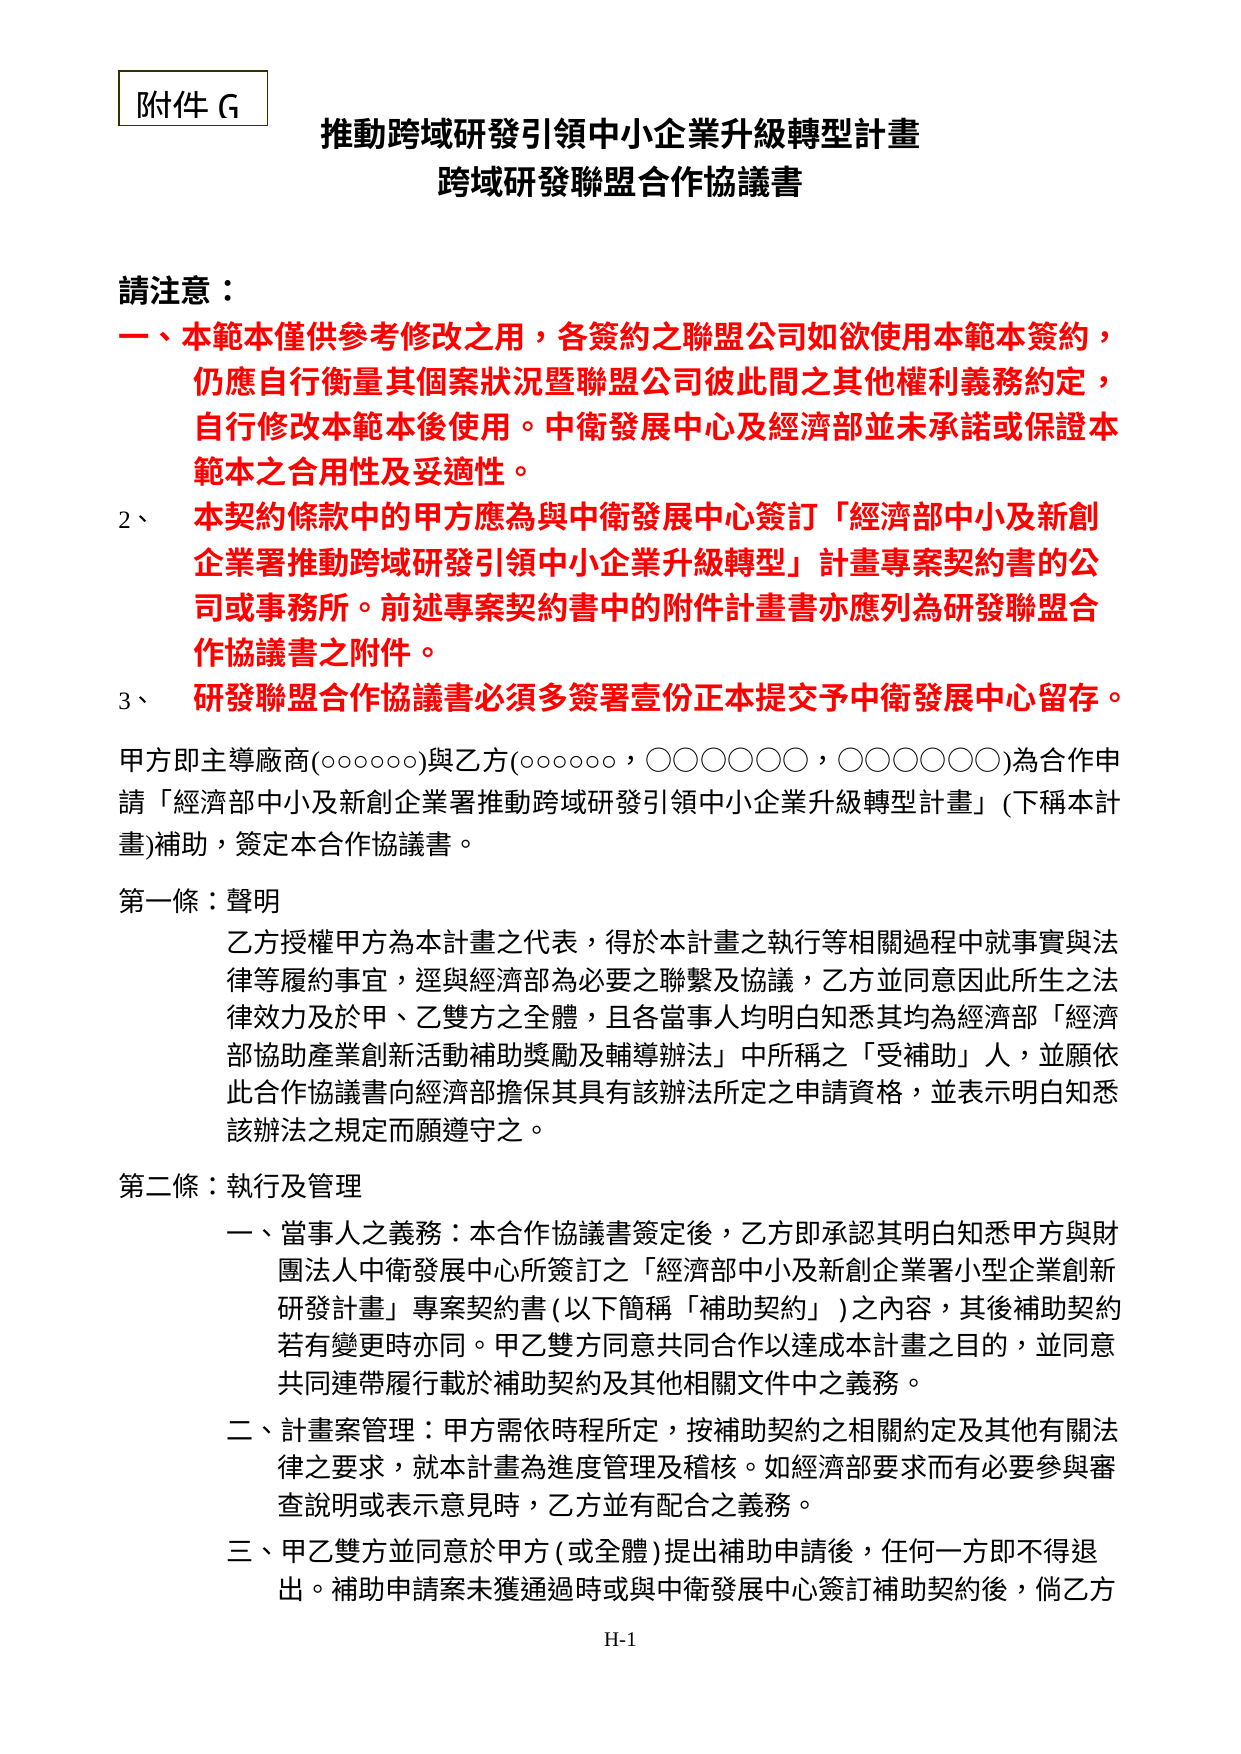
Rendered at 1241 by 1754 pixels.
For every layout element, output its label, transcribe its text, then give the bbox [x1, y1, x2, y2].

text 第二條：執行及管理 [118, 1166, 1122, 1204]
list 研發聯盟合作協議書必須多簽署壹份正本提交予中衛發展中心留存。 [118, 673, 1122, 719]
text 請注意： [118, 267, 1122, 312]
text 第一條：聲明 [118, 881, 1122, 919]
list 本契約條款中的甲方應為與中衛發展中心簽訂「經濟部中小及新創企業署推動跨域研發引領中小企業升級轉型」計畫專案契約書的公司或事務所。前述專案契約書中的附件計畫書亦應列為研發聯盟合作協議書之附件。 [118, 493, 1122, 673]
text 一、本範本僅供參考修改之用，各簽約之聯盟公司如欲使用本範本簽約，仍應自行衡量其個案狀況暨聯盟公司彼此間之其他權利義務約定，自行修改本範本後使用。中衛發展中心及經濟部並未承諾或保證本範本之合用性及妥適性。 [118, 312, 1122, 493]
text 跨域研發聯盟合作協議書 [118, 156, 1122, 204]
text 乙方授權甲方為本計畫之代表，得於本計畫之執行等相關過程中就事實與法律等履約事宜，逕與經濟部為必要之聯繫及協議，乙方並同意因此所生之法律效力及於甲、乙雙方之全體，且各當事人均明白知悉其均為經濟部「經濟部協助產業創新活動補助獎勵及輔導辦法」中所稱之「受補助」人，並願依此合作協議書向經濟部擔保其具有該辦法所定之申請資格，並表示明白知悉該辦法之規定而願遵守之。 [226, 922, 1122, 1147]
text 附件G [135, 79, 252, 117]
text 推動跨域研發引領中小企業升級轉型計畫 [120, 72, 267, 125]
text 二、計畫案管理：甲方需依時程所定，按補助契約之相關約定及其他有關法律之要求，就本計畫為進度管理及稽核。如經濟部要求而有必要參與審查說明或表示意見時，乙方並有配合之義務。 [226, 1410, 1122, 1522]
text 甲方即主導廠商(○○○○○○)與乙方(○○○○○○，○○○○○○，○○○○○○)為合作申請「經濟部中小及新創企業署推動跨域研發引領中小企業升級轉型計畫」(下稱本計畫)補助，簽定本合作協議書。 [118, 737, 1122, 862]
text 推動跨域研發引領中小企業升級轉型計畫 [118, 108, 1122, 156]
text 一、當事人之義務：本合作協議書簽定後，乙方即承認其明白知悉甲方與財團法人中衛發展中心所簽訂之「經濟部中小及新創企業署小型企業創新研發計畫」專案契約書(以下簡稱「補助契約」)之內容，其後補助契約若有變更時亦同。甲乙雙方同意共同合作以達成本計畫之目的，並同意共同連帶履行載於補助契約及其他相關文件中之義務。 [226, 1213, 1122, 1401]
text 三、甲乙雙方並同意於甲方(或全體)提出補助申請後，任何一方即不得退出。補助申請案未獲通過時或與中衛發展中心簽訂補助契約後，倘乙方 [226, 1532, 1122, 1607]
